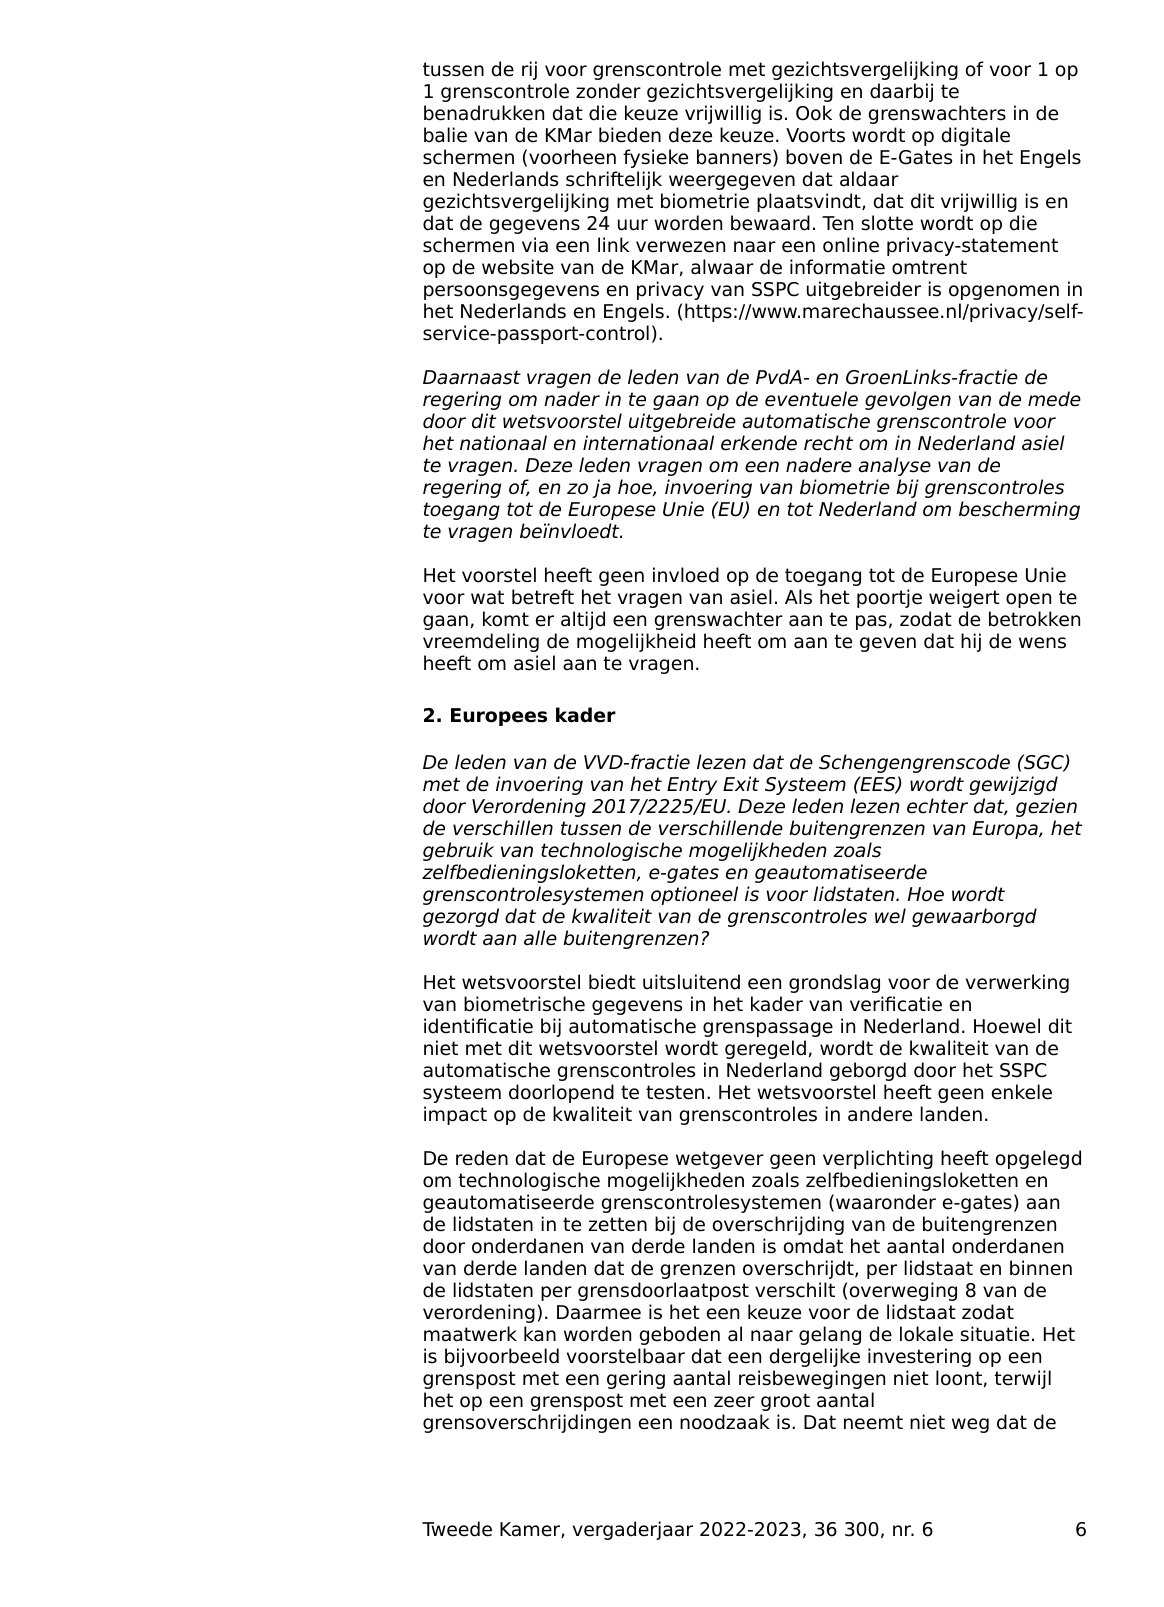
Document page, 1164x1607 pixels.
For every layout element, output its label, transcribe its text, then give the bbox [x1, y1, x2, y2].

text Het voorstel heeft geen invloed op de toegang tot de Europese Unie voor wat betreft het vragen van asiel. Als het poortje weigert open te gaan, komt er altijd een grenswachter aan te pas, zodat de betrokken vreemdeling de mogelijkheid heeft om aan te geven dat hij de wens heeft om asiel aan te vragen. [422, 565, 1087, 675]
text Het wetsvoorstel biedt uitsluitend een grondslag voor de verwerking van biometrische gegevens in het kader van verificatie en identificatie bij automatische grenspassage in Nederland. Hoewel dit niet met dit wetsvoorstel wordt geregeld, wordt de kwaliteit van de automatische grenscontroles in Nederland geborgd door het SSPC systeem doorlopend te testen. Het wetsvoorstel heeft geen enkele impact op de kwaliteit van grenscontroles in andere landen. [422, 972, 1087, 1126]
subtitle 2. Europees kader [422, 705, 1087, 727]
text De reden dat de Europese wetgever geen verplichting heeft opgelegd om technologische mogelijkheden zoals zelfbedieningsloketten en geautomatiseerde grenscontrolesystemen (waaronder e-gates) aan de lidstaten in te zetten bij de overschrijding van de buitengrenzen door onderdanen van derde landen is omdat het aantal onderdanen van derde landen dat de grenzen overschrijdt, per lidstaat en binnen de lidstaten per grensdoorlaatpost verschilt (overweging 8 van de verordening). Daarmee is het een keuze voor de lidstaat zodat maatwerk kan worden geboden al naar gelang de lokale situatie. Het is bijvoorbeeld voorstelbaar dat een dergelijke investering op een grenspost met een gering aantal reisbewegingen niet loont, terwijl het op een grenspost met een zeer groot aantal grensoverschrijdingen een noodzaak is. Dat neemt niet weg dat de [422, 1148, 1087, 1434]
text Daarnaast vragen de leden van de PvdA- en GroenLinks-fractie de regering om nader in te gaan op de eventuele gevolgen van de mede door dit wetsvoorstel uitgebreide automatische grenscontrole voor het nationaal en internationaal erkende recht om in Nederland asiel te vragen. Deze leden vragen om een nadere analyse van de regering of, en zo ja hoe, invoering van biometrie bij grenscontroles toegang tot de Europese Unie (EU) en tot Nederland om bescherming te vragen beïnvloedt. [422, 367, 1087, 543]
text De leden van de VVD-fractie lezen dat de Schengengrenscode (SGC) met de invoering van het Entry Exit Systeem (EES) wordt gewijzigd door Verordening 2017/2225/EU. Deze leden lezen echter dat, gezien de verschillen tussen de verschillende buitengrenzen van Europa, het gebruik van technologische mogelijkheden zoals zelfbedieningsloketten, e-gates en geautomatiseerde grenscontrolesystemen optioneel is voor lidstaten. Hoe wordt gezorgd dat de kwaliteit van de grenscontroles wel gewaarborgd wordt aan alle buitengrenzen? [422, 752, 1087, 950]
text tussen de rij voor grenscontrole met gezichtsvergelijking of voor 1 op 1 grenscontrole zonder gezichtsvergelijking en daarbij te benadrukken dat die keuze vrijwillig is. Ook de grenswachters in de balie van de KMar bieden deze keuze. Voorts wordt op digitale schermen (voorheen fysieke banners) boven de E-Gates in het Engels en Nederlands schriftelijk weergegeven dat aldaar gezichtsvergelijking met biometrie plaatsvindt, dat dit vrijwillig is en dat de gegevens 24 uur worden bewaard. Ten slotte wordt op die schermen via een link verwezen naar een online privacy-statement op de website van de KMar, alwaar de informatie omtrent persoonsgegevens en privacy van SSPC uitgebreider is opgenomen in het Nederlands en Engels. (https://www.marechaussee.nl/privacy/self-service-passport-control). [422, 59, 1087, 345]
